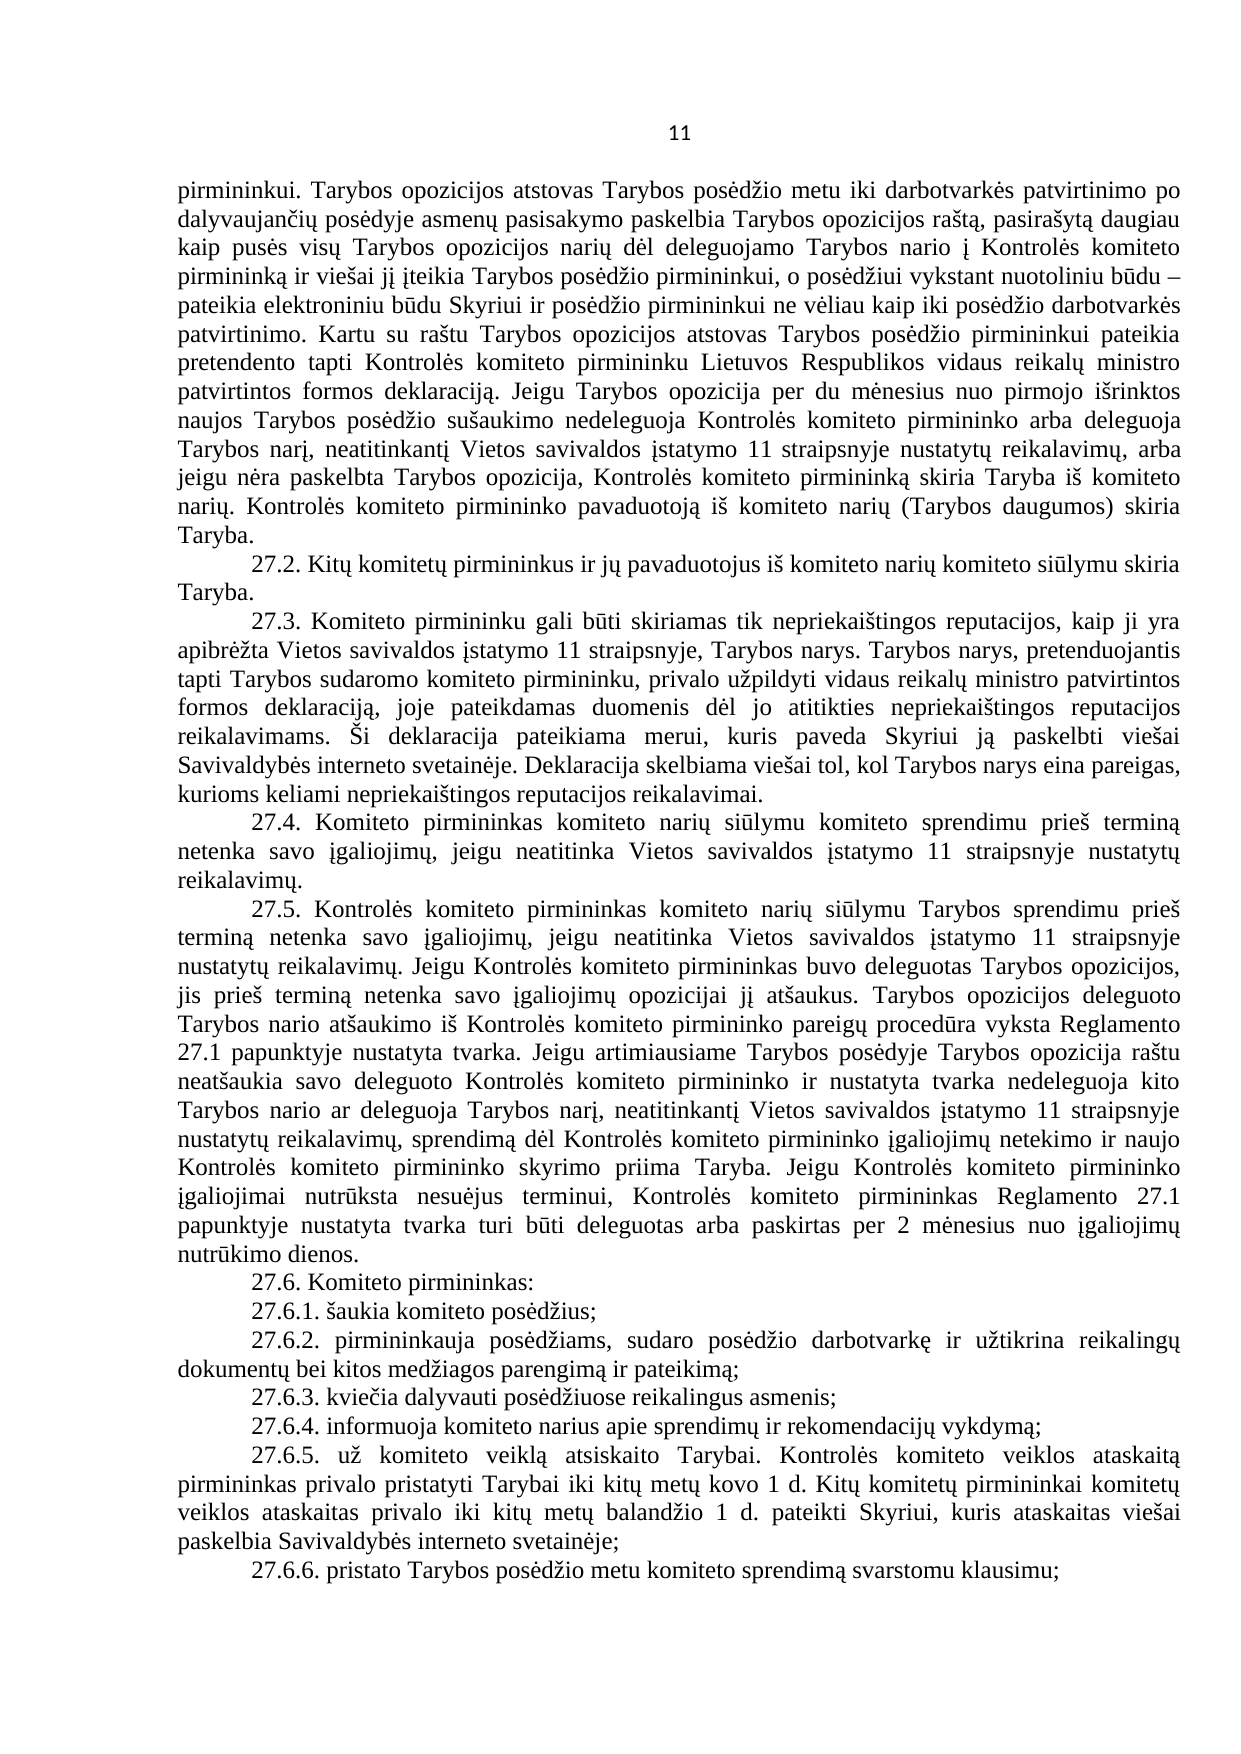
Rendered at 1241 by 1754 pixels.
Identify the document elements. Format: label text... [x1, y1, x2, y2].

text 27.6. Komiteto pirmininkas: [177, 1267, 1181, 1296]
text 27.6.2. pirmininkauja posėdžiams, sudaro posėdžio darbotvarkę ir užtikrina reikalingų dokumentų bei kitos medžiagos parengimą ir pateikimą; [177, 1325, 1181, 1382]
text 27.3. Komiteto pirmininku gali būti skiriamas tik nepriekaištingos reputacijos, kaip ji yra apibrėžta Vietos savivaldos įstatymo 11 straipsnyje, Tarybos narys. Tarybos narys, pretenduojantis tapti Tarybos sudaromo komiteto pirmininku, privalo užpildyti vidaus reikalų ministro patvirtintos formos deklaraciją, joje pateikdamas duomenis dėl jo atitikties nepriekaištingos reputacijos reikalavimams. Ši deklaracija pateikiama merui, kuris paveda Skyriui ją paskelbti viešai Savivaldybės interneto svetainėje. Deklaracija skelbiama viešai tol, kol Tarybos narys eina pareigas, kurioms keliami nepriekaištingos reputacijos reikalavimai. [177, 606, 1181, 807]
text 27.6.4. informuoja komiteto narius apie sprendimų ir rekomendacijų vykdymą; [177, 1411, 1181, 1440]
text 27.6.3. kviečia dalyvauti posėdžiuose reikalingus asmenis; [177, 1382, 1181, 1411]
text 27.2. Kitų komitetų pirmininkus ir jų pavaduotojus iš komiteto narių komiteto siūlymu skiria Taryba. [177, 549, 1181, 606]
text 27.4. Komiteto pirmininkas komiteto narių siūlymu komiteto sprendimu prieš terminą netenka savo įgaliojimų, jeigu neatitinka Vietos savivaldos įstatymo 11 straipsnyje nustatytų reikalavimų. [177, 807, 1181, 894]
text pirmininkui. Tarybos opozicijos atstovas Tarybos posėdžio metu iki darbotvarkės patvirtinimo po dalyvaujančių posėdyje asmenų pasisakymo paskelbia Tarybos opozicijos raštą, pasirašytą daugiau kaip pusės visų Tarybos opozicijos narių dėl deleguojamo Tarybos nario į Kontrolės komiteto pirmininką ir viešai jį įteikia Tarybos posėdžio pirmininkui, o posėdžiui vykstant nuotoliniu būdu – pateikia elektroniniu būdu Skyriui ir posėdžio pirmininkui ne vėliau kaip iki posėdžio darbotvarkės patvirtinimo. Kartu su raštu Tarybos opozicijos atstovas Tarybos posėdžio pirmininkui pateikia pretendento tapti Kontrolės komiteto pirmininku Lietuvos Respublikos vidaus reikalų ministro patvirtintos formos deklaraciją. Jeigu Tarybos opozicija per du mėnesius nuo pirmojo išrinktos naujos Tarybos posėdžio sušaukimo nedeleguoja Kontrolės komiteto pirmininko arba deleguoja Tarybos narį, neatitinkantį Vietos savivaldos įstatymo 11 straipsnyje nustatytų reikalavimų, arba jeigu nėra paskelbta Tarybos opozicija, Kontrolės komiteto pirmininką skiria Taryba iš komiteto narių. Kontrolės komiteto pirmininko pavaduotoją iš komiteto narių (Tarybos daugumos) skiria Taryba. [177, 175, 1181, 549]
text 27.6.6. pristato Tarybos posėdžio metu komiteto sprendimą svarstomu klausimu; [177, 1555, 1181, 1584]
text 27.6.1. šaukia komiteto posėdžius; [177, 1296, 1181, 1325]
text 27.5. Kontrolės komiteto pirmininkas komiteto narių siūlymu Tarybos sprendimu prieš terminą netenka savo įgaliojimų, jeigu neatitinka Vietos savivaldos įstatymo 11 straipsnyje nustatytų reikalavimų. Jeigu Kontrolės komiteto pirmininkas buvo deleguotas Tarybos opozicijos, jis prieš terminą netenka savo įgaliojimų opozicijai jį atšaukus. Tarybos opozicijos deleguoto Tarybos nario atšaukimo iš Kontrolės komiteto pirmininko pareigų procedūra vyksta Reglamento 27.1 papunktyje nustatyta tvarka. Jeigu artimiausiame Tarybos posėdyje Tarybos opozicija raštu neatšaukia savo deleguoto Kontrolės komiteto pirmininko ir nustatyta tvarka nedeleguoja kito Tarybos nario ar deleguoja Tarybos narį, neatitinkantį Vietos savivaldos įstatymo 11 straipsnyje nustatytų reikalavimų, sprendimą dėl Kontrolės komiteto pirmininko įgaliojimų netekimo ir naujo Kontrolės komiteto pirmininko skyrimo priima Taryba. Jeigu Kontrolės komiteto pirmininko įgaliojimai nutrūksta nesuėjus terminui, Kontrolės komiteto pirmininkas Reglamento 27.1 papunktyje nustatyta tvarka turi būti deleguotas arba paskirtas per 2 mėnesius nuo įgaliojimų nutrūkimo dienos. [177, 894, 1181, 1267]
text 27.6.5. už komiteto veiklą atsiskaito Tarybai. Kontrolės komiteto veiklos ataskaitą pirmininkas privalo pristatyti Tarybai iki kitų metų kovo 1 d. Kitų komitetų pirmininkai komitetų veiklos ataskaitas privalo iki kitų metų balandžio 1 d. pateikti Skyriui, kuris ataskaitas viešai paskelbia Savivaldybės interneto svetainėje; [177, 1440, 1181, 1555]
